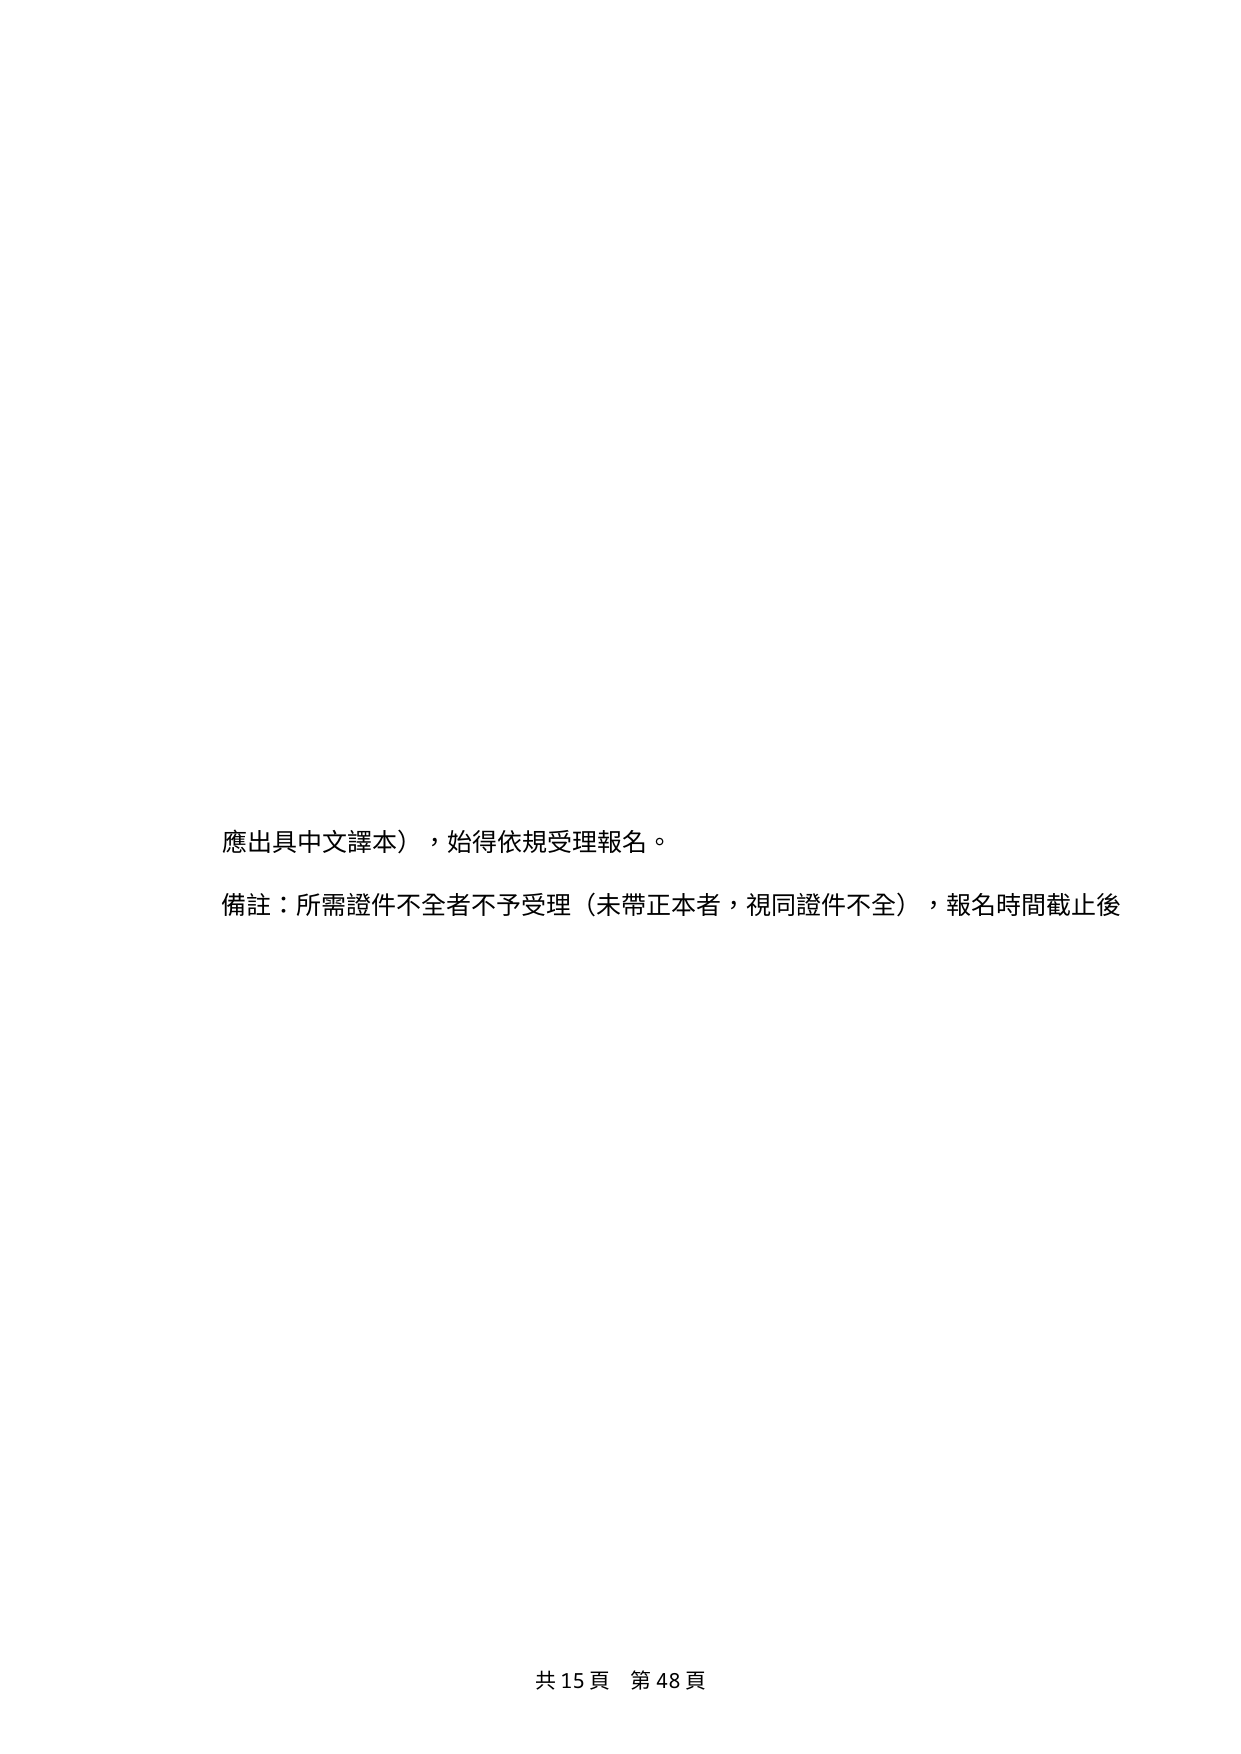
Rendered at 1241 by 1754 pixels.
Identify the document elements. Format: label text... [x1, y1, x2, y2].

text 應出具中文譯本），始得依規受理報名。 [156, 799, 1122, 862]
text 備註：所需證件不全者不予受理（未帶正本者，視同證件不全），報名時間截止後 [222, 862, 1122, 924]
